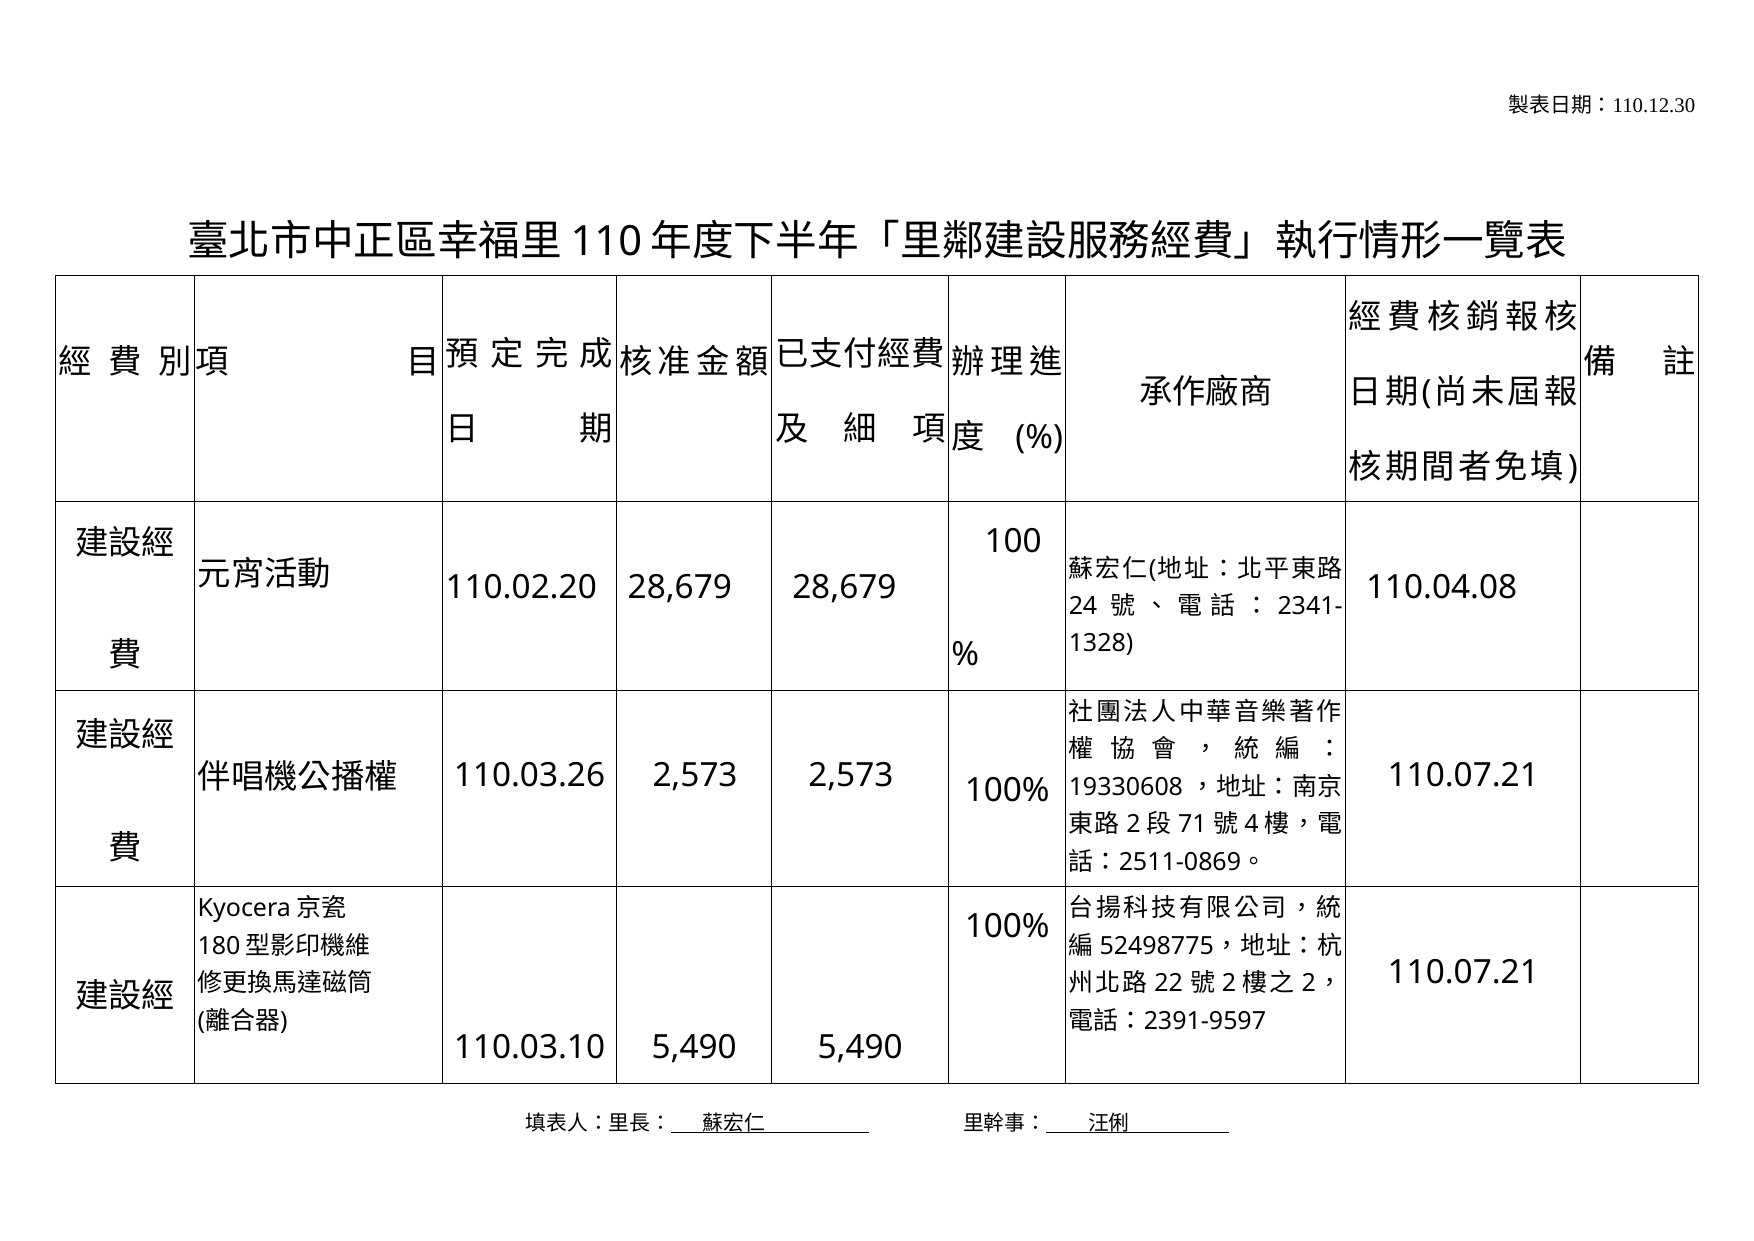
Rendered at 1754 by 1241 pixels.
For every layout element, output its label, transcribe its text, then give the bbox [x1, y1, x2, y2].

table_header 備註 [1581, 276, 1698, 501]
table_header 經費核銷報核日期(尚未屆報核期間者免填) [1346, 276, 1580, 501]
table_cell 28,679 [772, 502, 948, 690]
table_header 項目 [195, 276, 442, 501]
table_cell 5,490 [772, 887, 948, 1083]
table_cell 5,490 [617, 887, 771, 1083]
table_cell 台揚科技有限公司，統編52498775，地址：杭州北路22號2樓之2，電話：2391-9597 [1066, 887, 1345, 1083]
table_cell 2,573 [617, 691, 771, 886]
table_cell [1581, 502, 1698, 690]
text 臺北市中正區幸福里110年度下半年「里鄰建設服務經費」執行情形一覽表 [59, 200, 1695, 275]
table_header 經費別 [56, 276, 194, 501]
table_cell 蘇宏仁(地址：北平東路24號、電話：2341-1328) [1066, 502, 1345, 690]
table_cell 110.03.10 [443, 887, 616, 1083]
table_cell 110.07.21 [1346, 691, 1580, 886]
table_cell 100% [949, 691, 1065, 886]
table_cell 110.02.20 [443, 502, 616, 690]
table_cell 110.07.21 [1346, 887, 1580, 1083]
table_header 預定完成 日期 [443, 276, 616, 501]
table_cell 28,679 [617, 502, 771, 690]
table_cell 110.03.26 [443, 691, 616, 886]
table_cell 元宵活動 [195, 502, 442, 690]
table_cell 100% [949, 502, 1065, 690]
table_header 已支付經費及細項 [772, 276, 948, 501]
table_cell [1581, 691, 1698, 886]
table_cell 100% [949, 887, 1065, 1083]
table_cell 110.04.08 [1346, 502, 1580, 690]
table_cell 建設經費 [56, 502, 194, 690]
table_header 核准金額 [617, 276, 771, 501]
table_header 辦理進度(%) [949, 276, 1065, 501]
table_cell 建設經 [56, 887, 194, 1083]
table_cell Kyocera京瓷 180型影印機維 修更換馬達磁筒 (離合器) [195, 887, 442, 1083]
table_cell [1581, 887, 1698, 1083]
table_cell 2,573 [772, 691, 948, 886]
table_cell 社團法人中華音樂著作權協會，統編：19330608 ，地址：南京東路2段71號4樓，電話：2511-0869。 [1066, 691, 1345, 886]
table_cell 建設經費 [56, 691, 194, 886]
table_header 承作廠商 [1066, 276, 1345, 501]
table_cell 伴唱機公播權 [195, 691, 442, 886]
